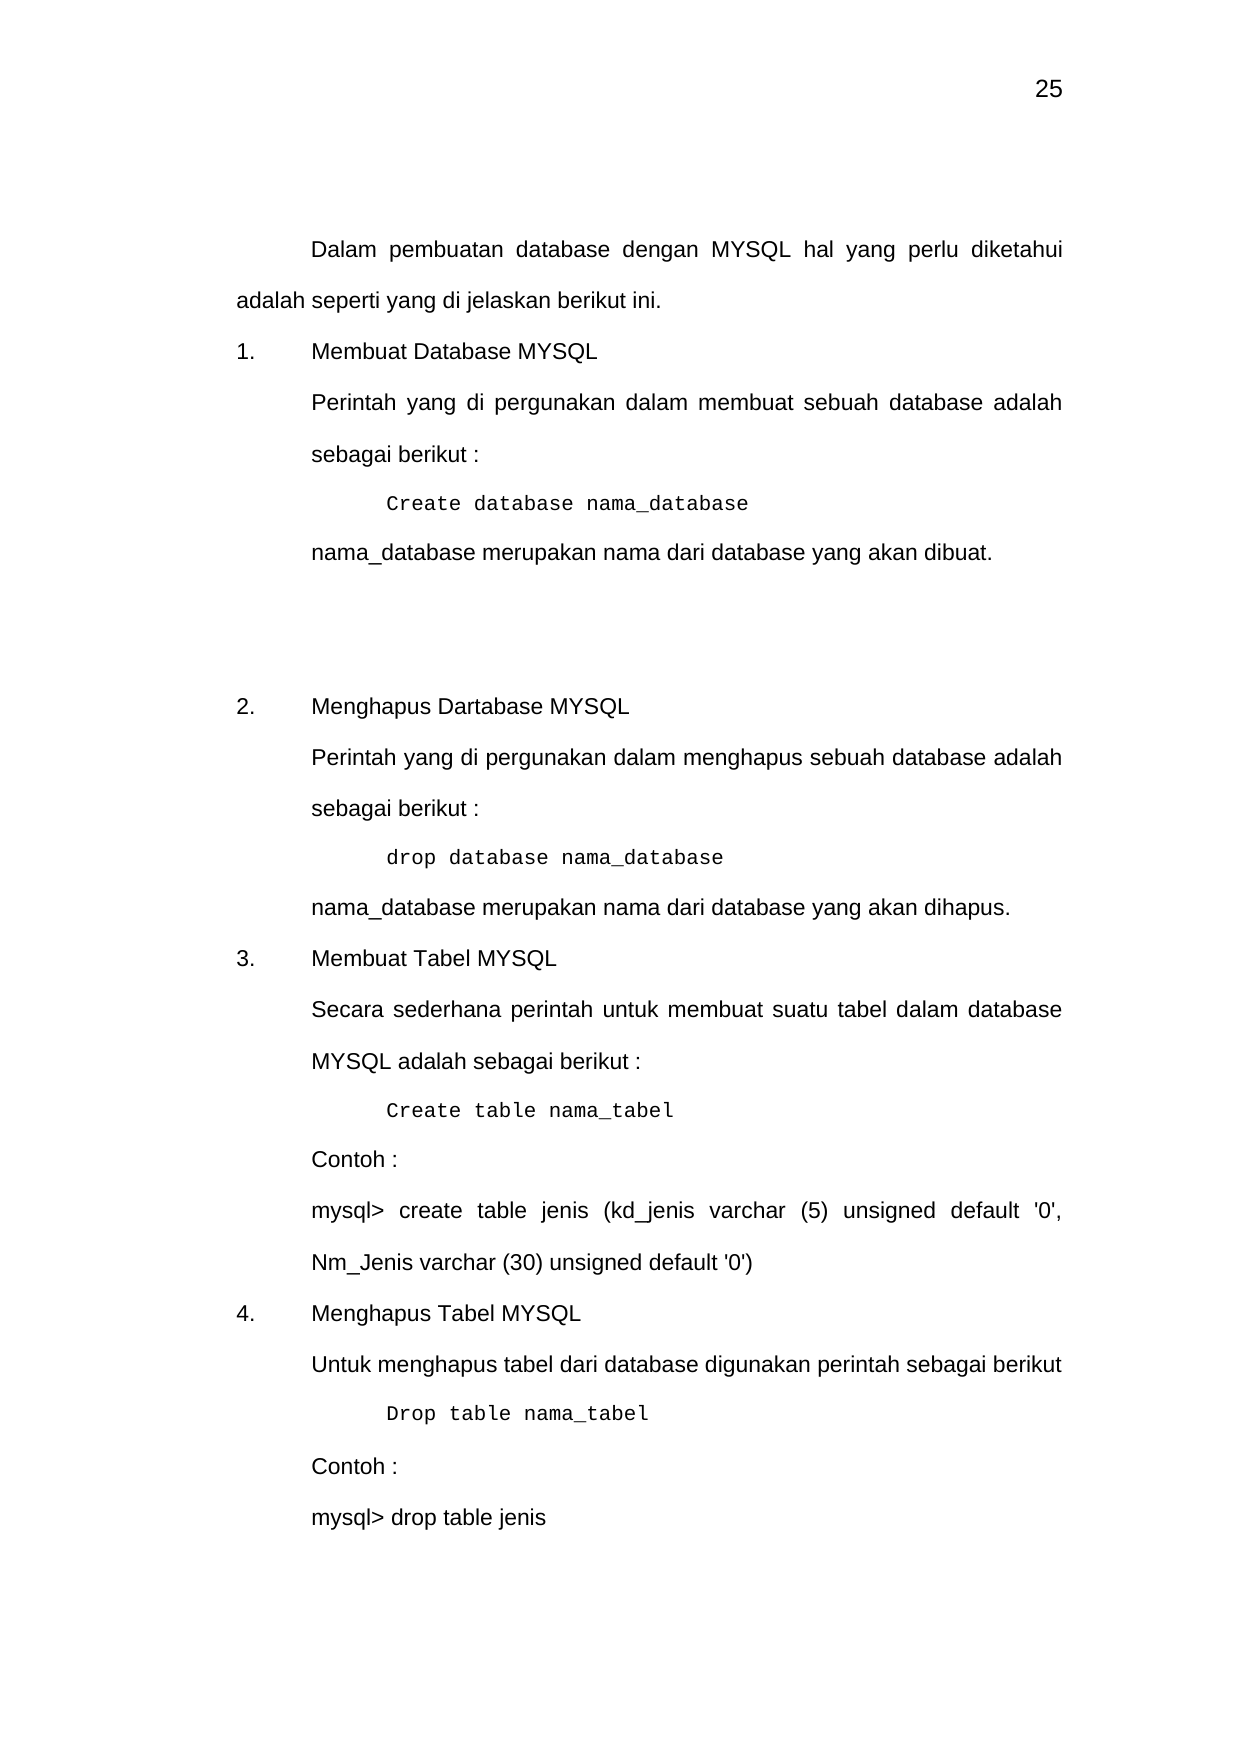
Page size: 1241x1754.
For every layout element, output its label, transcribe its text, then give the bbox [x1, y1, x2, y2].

text Create table nama_tabel [311, 1099, 1063, 1123]
text nama_database merupakan nama dari database yang akan dibuat. [311, 540, 1063, 565]
text 1. Membuat Database MYSQL [236, 339, 1063, 364]
text mysql> create table jenis (kd_jenis varchar (5) unsigned default '0', Nm_Jenis varchar (30) unsigned default '0') [311, 1198, 1063, 1275]
text Secara sederhana perintah untuk membuat suatu tabel dalam database MYSQL adalah sebagai berikut : [311, 997, 1063, 1074]
text Dalam pembuatan database dengan MYSQL hal yang perlu diketahui adalah seperti yang di jelaskan berikut ini. [236, 236, 1063, 313]
text Create database nama_database [311, 492, 1063, 516]
text 3. Membuat Tabel MYSQL [236, 946, 1063, 971]
text 4. Menghapus Tabel MYSQL [236, 1301, 1063, 1326]
text drop database nama_database [311, 847, 1063, 871]
text 2. Menghapus Dartabase MYSQL [236, 693, 1063, 719]
text mysql> drop table jenis [236, 1505, 1063, 1531]
text Contoh : [236, 1147, 1063, 1172]
text Perintah yang di pergunakan dalam membuat sebuah database adalah sebagai berikut : [311, 390, 1063, 467]
text nama_database merupakan nama dari database yang akan dihapus. [311, 894, 1063, 920]
text Perintah yang di pergunakan dalam menghapus sebuah database adalah sebagai berikut : [311, 745, 1063, 822]
text Drop table nama_tabel [236, 1403, 1063, 1427]
text Contoh : [236, 1454, 1063, 1479]
text Untuk menghapus tabel dari database digunakan perintah sebagai berikut [236, 1352, 1063, 1377]
